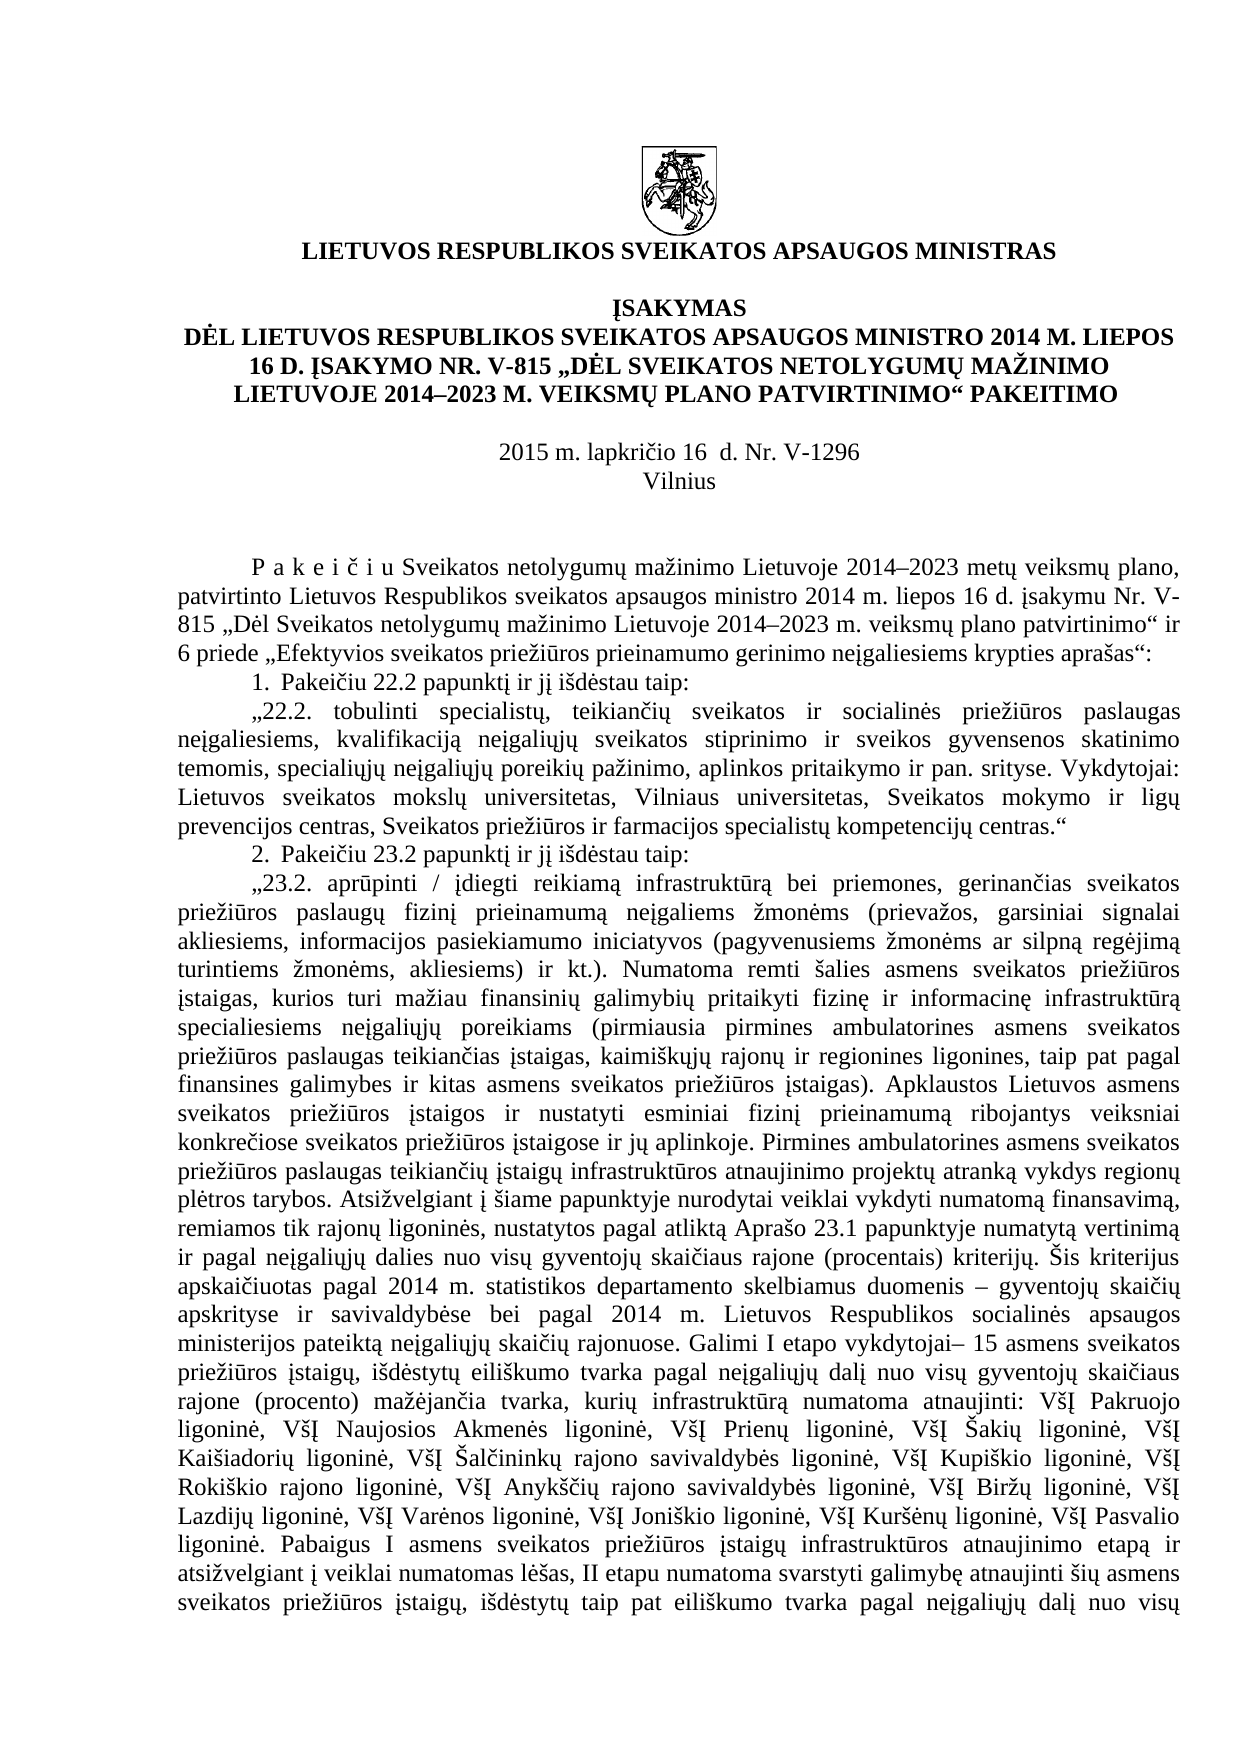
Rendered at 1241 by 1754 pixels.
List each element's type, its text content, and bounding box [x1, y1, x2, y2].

text 2. Pakeičiu 23.2 papunktį ir jį išdėstau taip: [251, 839, 1181, 868]
text Vilnius [177, 466, 1181, 494]
text DĖL LIETUVOS RESPUBLIKOS SVEIKATOS APSAUGOS MINISTRO 2014 M. LIEPOS 16 D. ĮSAKYMO NR. V-815 „DĖL SVEIKATOS NETOLYGUMŲ MAŽINIMO LIETUVOJE 2014–2023 M. VEIKSMŲ PLANO PATVIRTINIMO“ PAKEITIMO [177, 322, 1181, 408]
text „22.2. tobulinti specialistų, teikiančių sveikatos ir socialinės priežiūros paslaugas neįgaliesiems, kvalifikaciją neįgaliųjų sveikatos stiprinimo ir sveikos gyvensenos skatinimo temomis, specialiųjų neįgaliųjų poreikių pažinimo, aplinkos pritaikymo ir pan. srityse. Vykdytojai: Lietuvos sveikatos mokslų universitetas, Vilniaus universitetas, Sveikatos mokymo ir ligų prevencijos centras, Sveikatos priežiūros ir farmacijos specialistų kompetencijų centras.“ [177, 696, 1181, 839]
text 1. Pakeičiu 22.2 papunktį ir jį išdėstau taip: [251, 667, 1181, 696]
text LIETUVOS RESPUBLIKOS SVEIKATOS APSAUGOS MINISTRAS [177, 236, 1181, 264]
text ĮSAKYMAS [177, 293, 1181, 322]
text P a k e i č i u Sveikatos netolygumų mažinimo Lietuvoje 2014–2023 metų veiksmų plano, patvirtinto Lietuvos Respublikos sveikatos apsaugos ministro 2014 m. liepos 16 d. įsakymu Nr. V-815 „Dėl Sveikatos netolygumų mažinimo Lietuvoje 2014–2023 m. veiksmų plano patvirtinimo“ ir 6 priede „Efektyvios sveikatos priežiūros prieinamumo gerinimo neįgaliesiems krypties aprašas“: [177, 552, 1181, 667]
text 2015 m. lapkričio 16 d. Nr. V-1296 [177, 437, 1181, 466]
text „23.2. aprūpinti / įdiegti reikiamą infrastruktūrą bei priemones, gerinančias sveikatos priežiūros paslaugų fizinį prieinamumą neįgaliems žmonėms (prievažos, garsiniai signalai akliesiems, informacijos pasiekiamumo iniciatyvos (pagyvenusiems žmonėms ar silpną regėjimą turintiems žmonėms, akliesiems) ir kt.). Numatoma remti šalies asmens sveikatos priežiūros įstaigas, kurios turi mažiau finansinių galimybių pritaikyti fizinę ir informacinę infrastruktūrą specialiesiems neįgaliųjų poreikiams (pirmiausia pirmines ambulatorines asmens sveikatos priežiūros paslaugas teikiančias įstaigas, kaimiškųjų rajonų ir regionines ligonines, taip pat pagal finansines galimybes ir kitas asmens sveikatos priežiūros įstaigas). Apklaustos Lietuvos asmens sveikatos priežiūros įstaigos ir nustatyti esminiai fizinį prieinamumą ribojantys veiksniai konkrečiose sveikatos priežiūros įstaigose ir jų aplinkoje. Pirmines ambulatorines asmens sveikatos priežiūros paslaugas teikiančių įstaigų infrastruktūros atnaujinimo projektų atranką vykdys regionų plėtros tarybos. Atsižvelgiant į šiame papunktyje nurodytai veiklai vykdyti numatomą finansavimą, remiamos tik rajonų ligoninės, nustatytos pagal atliktą Aprašo 23.1 papunktyje numatytą vertinimą ir pagal neįgaliųjų dalies nuo visų gyventojų skaičiaus rajone (procentais) kriterijų. Šis kriterijus apskaičiuotas pagal 2014 m. statistikos departamento skelbiamus duomenis – gyventojų skaičių apskrityse ir savivaldybėse bei pagal 2014 m. Lietuvos Respublikos socialinės apsaugos ministerijos pateiktą neįgaliųjų skaičių rajonuose. Galimi I etapo vykdytojai– 15 asmens sveikatos priežiūros įstaigų, išdėstytų eiliškumo tvarka pagal neįgaliųjų dalį nuo visų gyventojų skaičiaus rajone (procento) mažėjančia tvarka, kurių infrastruktūrą numatoma atnaujinti: VšĮ Pakruojo ligoninė, VšĮ Naujosios Akmenės ligoninė, VšĮ Prienų ligoninė, VšĮ Šakių ligoninė, VšĮ Kaišiadorių ligoninė, VšĮ Šalčininkų rajono savivaldybės ligoninė, VšĮ Kupiškio ligoninė, VšĮ Rokiškio rajono ligoninė, VšĮ Anykščių rajono savivaldybės ligoninė, VšĮ Biržų ligoninė, VšĮ Lazdijų ligoninė, VšĮ Varėnos ligoninė, VšĮ Joniškio ligoninė, VšĮ Kuršėnų ligoninė, VšĮ Pasvalio ligoninė. Pabaigus I asmens sveikatos priežiūros įstaigų infrastruktūros atnaujinimo etapą ir atsižvelgiant į veiklai numatomas lėšas, II etapu numatoma svarstyti galimybę atnaujinti šių asmens sveikatos priežiūros įstaigų, išdėstytų taip pat eiliškumo tvarka pagal neįgaliųjų dalį nuo visų [177, 868, 1181, 1616]
